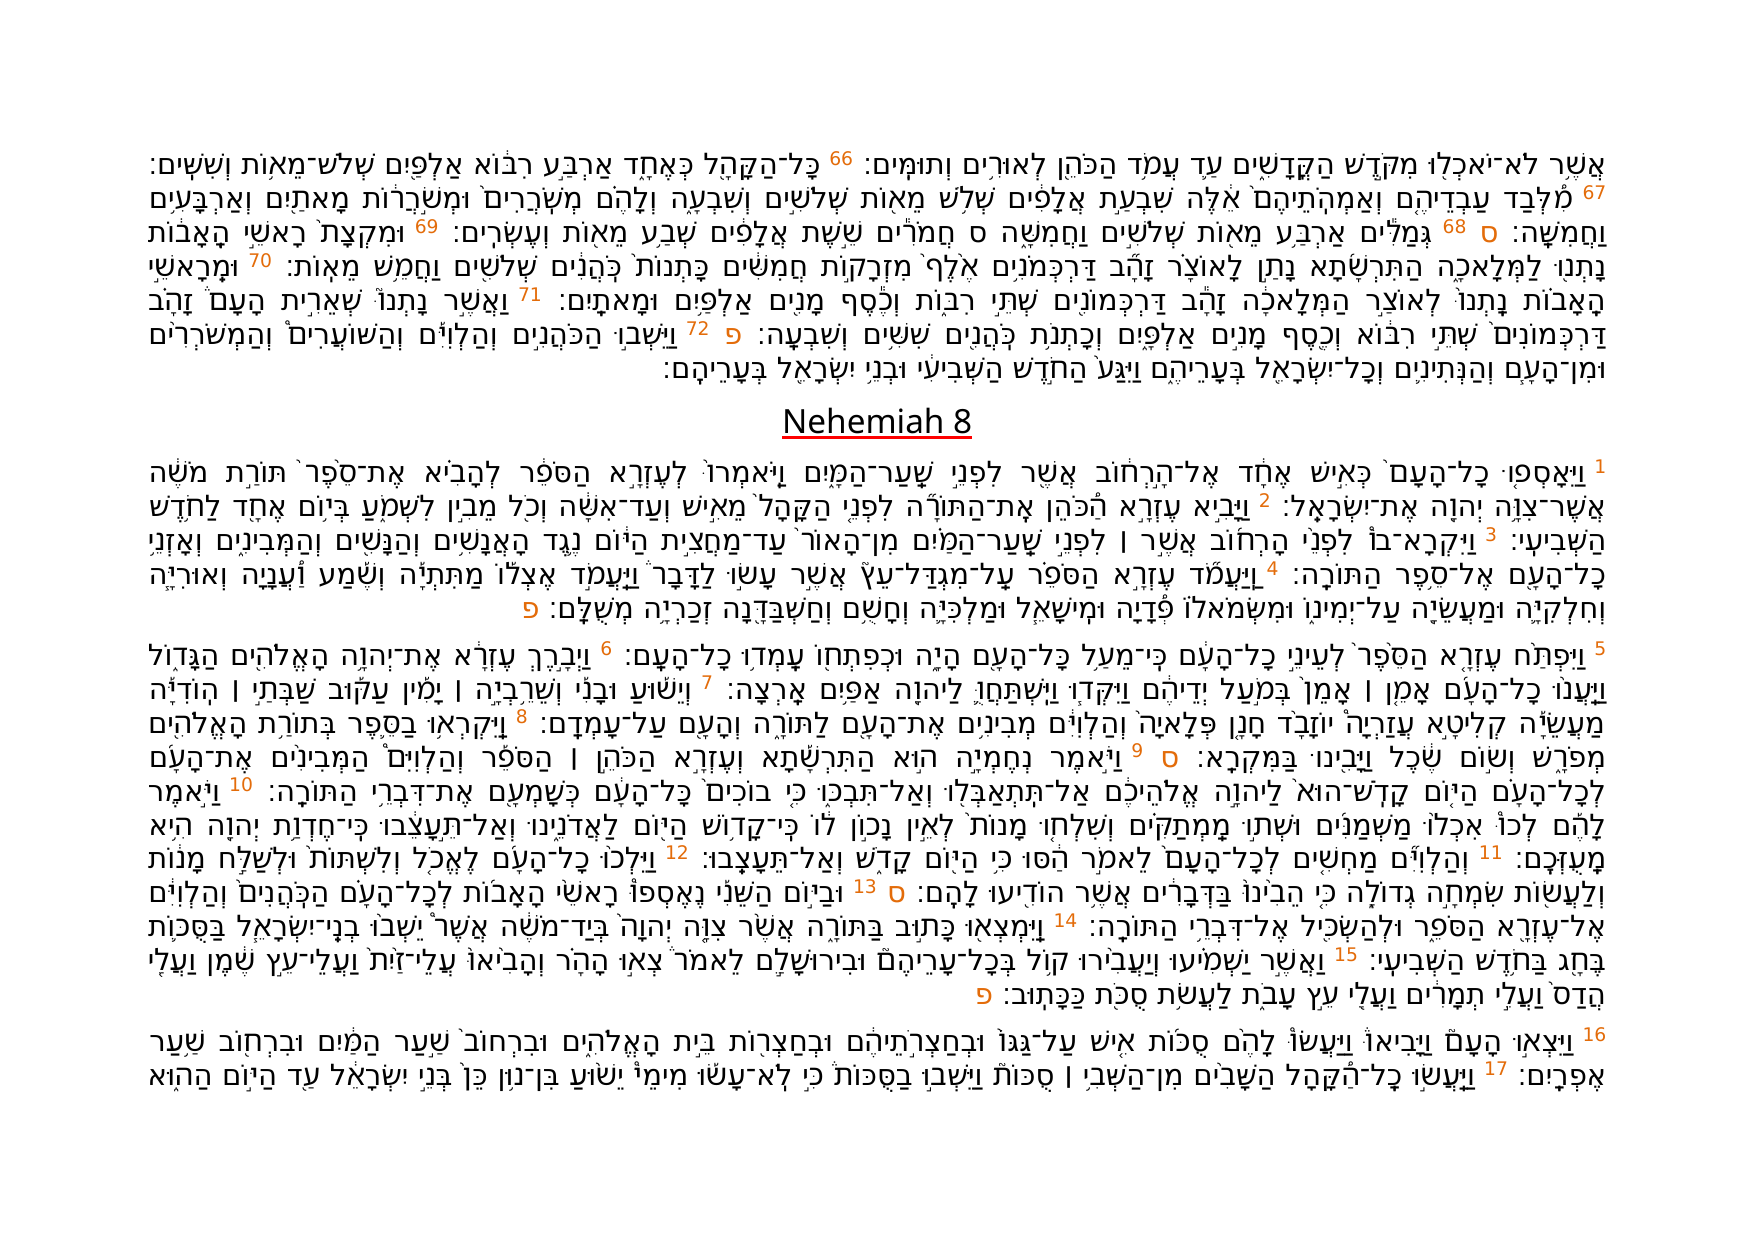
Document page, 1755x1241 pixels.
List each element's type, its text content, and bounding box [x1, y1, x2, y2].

text 1 וַיֵּאָסְפ֤וּ כָל־הָעָם֙ כְּאִ֣ישׁ אֶחָ֔ד אֶל־הָ֣רְח֔וֹב אֲשֶׁ֖ר לִפְנֵ֣י שַֽׁעַר־הַמָּ֑יִם וַיֹּֽאמְרוּ֙ לְעֶזְרָ֣א הַסֹּפֵ֔ר לְהָבִ֗יא אֶת־סֵ֙פֶר֙ תּוֹרַ֣ת מֹשֶׁ֔ה אֲשֶׁר־צִוָּ֥ה יְהוָ֖ה אֶת־יִשְׂרָאֵֽל׃ 2 וַיָּבִ֣יא עֶזְרָ֣א הַ֠כֹּהֵן אֶֽת־הַתּוֹרָ֞ה לִפְנֵ֤י הַקָּהָל֙ מֵאִ֣ישׁ וְעַד־אִשָּׁ֔ה וְכֹ֖ל מֵבִ֣ין לִשְׁמֹ֑עַ בְּי֥וֹם אֶחָ֖ד לַחֹ֥דֶשׁ הַשְּׁבִיעִֽי׃ ‬‬3 וַיִּקְרָא־בוֹ֩ לִפְנֵ֨י הָרְח֜וֹב אֲשֶׁ֣ר ׀ לִפְנֵ֣י שַֽׁעַר־הַמַּ֗יִם מִן־הָאוֹר֙ עַד־מַחֲצִ֣ית הַיּ֔וֹם נֶ֛גֶד הָאֲנָשִׁ֥ים וְהַנָּשִׁ֖ים וְהַמְּבִינִ֑ים וְאָזְנֵ֥י כָל־הָעָ֖ם אֶל־סֵ֥פֶר הַתּוֹרָֽה׃ ‬‬4 וֽ͏ַיַּעֲמֹ֞ד עֶזְרָ֣א הַסֹּפֵ֗ר עַֽל־מִגְדַּל־עֵץ֮ אֲשֶׁ֣ר עָשׂ֣וּ לַדָּבָר֒ וַיַּֽעֲמֹ֣ד אֶצְל֡וֹ מַתִּתְיָ֡ה וְשֶׁ֡מַע וַ֠עֲנָיָה וְאוּרִיָּ֧ה וְחִלְקִיָּ֛ה וּמַעֲשֵׂיָ֖ה עַל־יְמִינ֑וֹ וּמִשְּׂמֹאל֗וֹ פְּ֠דָיָה וּמִֽישָׁאֵ֧ל וּמַלְכִּיָּ֛ה וְחָשֻׁ֥ם וְחַשְׁבַּדָּ֖נָה זְכַרְיָ֥ה מְשֻׁלָּֽם׃ פ ‬‬‬‬‬ [148, 456, 1606, 626]
text 5 וַיִּפְתַּ֨ח עֶזְרָ֤א הַסֵּ֙פֶר֙ לְעֵינֵ֣י כָל־הָעָ֔ם כִּֽי־מֵעַ֥ל כָּל־הָעָ֖ם הָיָ֑ה וּכְפִתְח֖וֹ עָֽמְד֥וּ כָל־הָעָֽם׃ ‬‬6 וַיְבָ֣רֶךְ עֶזְרָ֔א אֶת־יְהוָ֥ה הָאֱלֹהִ֖ים הַגָּד֑וֹל וַיַּֽעֲנ֨וּ כָל־הָעָ֜ם אָמֵ֤ן ׀ אָמֵן֙ בְּמֹ֣עַל יְדֵיהֶ֔ם וַיִּקְּד֧וּ וַיִּֽשְׁתַּחֲוֻּ֛ לַיהוָ֖ה אַפַּ֥יִם אָֽרְצָה׃ ‬‬7 וְיֵשׁ֡וּעַ וּבָנִ֡י וְשֵׁרֵ֥בְיָ֣ה ׀ יָמִ֡ין עַקּ֡וּב שַׁבְּתַ֣י ׀ הֽוֹדִיָּ֡ה מַעֲשֵׂיָ֡ה קְלִיטָ֣א עֲזַרְיָה֩ יוֹזָבָ֨ד חָנָ֤ן פְּלָאיָה֙ וְהַלְוִיִּ֔ם מְבִינִ֥ים אֶת־הָעָ֖ם לַתּוֹרָ֑ה וְהָעָ֖ם עַל־עָמְדָֽם׃ ‬‬8 וַֽיִּקְרְא֥וּ בַסֵּ֛פֶר בְּתוֹרַ֥ת הָאֱלֹהִ֖ים מְפֹרָ֑שׁ וְשׂ֣וֹם שֶׂ֔כֶל וַיָּבִ֖ינוּ בַּמִּקְרָֽא׃ ס ‬‬9 וַיֹּ֣אמֶר נְחֶמְיָ֣ה ה֣וּא הַתִּרְשָׁ֡תָא וְעֶזְרָ֣א הַכֹּהֵ֣ן ׀ הַסֹּפֵ֡ר וְהַלְוִיִּם֩ הַמְּבִינִ֨ים אֶת־הָעָ֜ם לְכָל־הָעָ֗ם הַיּ֤וֹם קָדֹֽשׁ־הוּא֙ לַיהוָ֣ה אֱלֹהֵיכֶ֔ם אַל־תִּֽתְאַבְּל֖וּ וְאַל־תִּבְכּ֑וּ כִּ֤י בוֹכִים֙ כָּל־הָעָ֔ם כְּשָׁמְעָ֖ם אֶת־דִּבְרֵ֥י הַתּוֹרָֽה׃ ‬‬10 וַיֹּ֣אמֶר לָהֶ֡ם לְכוּ֩ אִכְל֨וּ מַשְׁמַנִּ֜ים וּשְׁת֣וּ מַֽמְתַקִּ֗ים וְשִׁלְח֤וּ מָנוֹת֙ לְאֵ֣ין נָכ֣וֹן ל֔וֹ כִּֽי־קָד֥וֹשׁ הַיּ֖וֹם לַאֲדֹנֵ֑ינוּ וְאַל־תֵּ֣עָצֵ֔בוּ כִּֽי־חֶדְוַ֥ת יְהוָ֖ה הִ֥יא מָֽעֻזְּכֶֽם׃ ‬‬11 וְהַלְוִיִּ֞ם מַחְשִׁ֤ים לְכָל־הָעָם֙ לֵאמֹ֣ר הַ֔סּוּ כִּ֥י הַיּ֖וֹם קָדֹ֑שׁ וְאַל־תֵּעָצֵֽבוּ׃ ‬‬12 וַיֵּלְכ֨וּ כָל־הָעָ֜ם לֶאֱכֹ֤ל וְלִשְׁתּוֹת֙ וּלְשַׁלַּ֣ח מָנ֔וֹת וְלַעֲשׂ֖וֹת שִׂמְחָ֣ה גְדוֹלָ֑ה כִּ֤י הֵבִ֙ינוּ֙ בַּדְּבָרִ֔ים אֲשֶׁ֥ר הוֹדִ֖יעוּ לָהֶֽם׃ ס ‬‬13 וּבַיּ֣וֹם הַשֵּׁנִ֡י נֶאֶסְפוּ֩ רָאשֵׁ֨י הָאָב֜וֹת לְכָל־הָעָ֗ם הַכֹּֽהֲנִים֙ וְהַלְוִיִּ֔ם אֶל־עֶזְרָ֖א הַסֹּפֵ֑ר וּלְהַשְׂכִּ֖יל אֶל־דִּבְרֵ֥י הַתּוֹרָֽה׃ ‬‬14 וַֽיִּמְצְא֖וּ כָּת֣וּב בַּתּוֹרָ֑ה אֲשֶׁ֨ר צִוָּ֤ה יְהוָה֙ בְּיַד־מֹשֶׁ֔ה אֲשֶׁר֩ יֵשְׁב֨וּ בְנֵֽי־יִשְׂרָאֵ֧ל בַּסֻּכּ֛וֹת בֶּחָ֖ג בַּחֹ֥דֶשׁ הַשְּׁבִיעִֽי׃ ‬‬15 וַאֲשֶׁ֣ר יַשְׁמִ֗יעוּ וְיַעֲבִ֨ירוּ ק֥וֹל בְּכָל־עָרֵיהֶם֮ וּבִירוּשָׁלַ֣͏ִם לֵאמֹר֒ צְא֣וּ הָהָ֗ר וְהָבִ֙יאוּ֙ עֲלֵי־זַ֙יִת֙ וַעֲלֵי־עֵ֣ץ שֶׁ֔מֶן וַעֲלֵ֤י הֲדַס֙ וַעֲלֵ֣י תְמָרִ֔ים וַעֲלֵ֖י עֵ֣ץ עָבֹ֑ת לַעֲשֹׂ֥ת סֻכֹּ֖ת כַּכָּתֽוּב׃ פ ‬‬‬‬‬‬‬‬‬‬‬‬‬ [148, 638, 1606, 1012]
text 61 וְאֵ֗לֶּה הָֽעוֹלִים֙ מִתֵּ֥ל מֶ֙לַח֙ תֵּ֣ל חַרְשָׁ֔א כְּר֥וּב אַדּ֖וֹן וְאִמֵּ֑ר וְלֹ֣א יָכְל֗וּ לְהַגִּ֤יד בֵּית־אֲבוֹתָם֙ וְזַרְעָ֔ם אִ֥ם מִיִּשְׂרָאֵ֖ל הֵֽם׃ ‬‬62 בְּנֵי־דְלָיָ֥ה בְנֵֽי־טוֹבִיָּ֖ה בְּנֵ֣י נְקוֹדָ֑א שֵׁ֥שׁ מֵא֖וֹת וְאַרְבָּעִ֥ים וּשְׁנָֽיִם׃ ס ‬‬63 וּמִן־הַכֹּ֣הֲנִ֔ים בְּנֵ֥י חֳבַיָּ֖ה בְּנֵ֣י הַקּ֑וֹץ בְּנֵ֣י בַרְזִלַּ֗י אֲשֶׁ֣ר לָ֠קַח מִבְּנ֞וֹת בַּרְזִלַּ֤י הַגִּלְעָדִי֙ אִשָּׁ֔ה וַיִּקָּרֵ֖א עַל־שְׁמָֽם׃ ‬‬64 אֵ֗לֶּה בִּקְשׁ֧וּ כְתָבָ֛ם הַמִּתְיַחְשִׂ֖ים וְלֹ֣א נִמְצָ֑א וַיְגֹֽאֲל֖וּ מִן־הַכְּהֻנָּֽה׃ ‬‬65 וַיֹּ֤אמֶר הַתִּרְשָׁ֙תָא֙ לָהֶ֔ם אֲשֶׁ֥ר לֹא־יֹאכְל֖וּ מִקֹּ֣דֶשׁ הַקֳּדָשִׁ֑ים עַ֛ד עֲמֹ֥ד הַכֹּהֵ֖ן לְאוּרִ֥ים וְתוּמִּֽים׃ ‬‬66 כָּל־הַקָּהָ֖ל כְּאֶחָ֑ד אַרְבַּ֣ע רִבּ֔וֹא אַלְפַּ֖יִם שְׁלֹשׁ־מֵא֥וֹת וְשִׁשִּֽׁים׃ ‬‬67 מִ֠לְּבַד עַבְדֵיהֶ֤ם וְאַמְהֹֽתֵיהֶם֙ אֵ֔לֶּה שִׁבְעַ֣ת אֲלָפִ֔ים שְׁלֹ֥שׁ מֵא֖וֹת שְׁלֹשִׁ֣ים וְשִׁבְעָ֑ה וְלָהֶ֗ם מְשֹֽׁרֲרִים֙ וּמְשֹׁ֣רֲר֔וֹת מָאתַ֖יִם וְאַרְבָּעִ֥ים וַחֲמִשָּֽׁה׃ ס ‬‬68 גְּמַלִּ֕ים אַרְבַּ֥ע מֵא֖וֹת שְׁלֹשִׁ֣ים וַחֲמִשָּׁ֑ה ס חֲמֹרִ֕ים שֵׁ֣שֶׁת אֲלָפִ֔ים שְׁבַ֥ע מֵא֖וֹת וְעֶשְׂרִֽים׃ ‬‬69 וּמִקְצָת֙ רָאשֵׁ֣י הֽ͏ָאָב֔וֹת נָתְנ֖וּ לַמְּלָאכָ֑ה הַתִּרְשָׁ֜תָא נָתַ֣ן לָאוֹצָ֗ר זָהָ֞ב דַּרְכְּמֹנִ֥ים אֶ֙לֶף֙ מִזְרָק֣וֹת חֲמִשִּׁ֔ים כָּתְנוֹת֙ כֹּֽהֲנִ֔ים שְׁלֹשִׁ֖ים וַחֲמֵ֥שׁ מֵאֽוֹת׃ ‬‬70 וּמֵֽרָאשֵׁ֣י הָֽאָב֗וֹת נָֽתְנוּ֙ לְאוֹצַ֣ר הַמְּלָאכָ֔ה זָהָ֕ב דַּרְכְּמוֹנִ֖ים שְׁתֵּ֣י רִבּ֑וֹת וְכֶ֕סֶף מָנִ֖ים אַלְפַּ֥יִם וּמָאתָֽיִם׃ ‬‬71 וַאֲשֶׁ֣ר נָתְנוּ֮ שְׁאֵרִ֣ית הָעָם֒ זָהָ֗ב דַּרְכְּמוֹנִים֙ שְׁתֵּ֣י רִבּ֔וֹא וְכֶ֖סֶף מָנִ֣ים אַלְפָּ֑יִם וְכָתְנֹ֥ת כֹּֽהֲנִ֖ים שִׁשִּׁ֥ים וְשִׁבְעָֽה׃ פ ‬‬72 וַיֵּשְׁב֣וּ הַכֹּהֲנִ֣ים וְהַלְוִיִּ֡ם וְהַשּׁוֹעֲרִים֩ וְהַמְשֹׁרְרִ֨ים וּמִן־הָעָ֧ם וְהַנְּתִינִ֛ים וְכָל־יִשְׂרָאֵ֖ל בְּעָרֵיהֶ֑ם וַיִּגַּע֙ הַחֹ֣דֶשׁ הַשְּׁבִיעִ֔י וּבְנֵ֥י יִשְׂרָאֵ֖ל בְּעָרֵיהֶֽם׃ ‬‬‬‬‬‬‬‬‬‬‬‬‬‬ [148, 148, 1606, 385]
text 16 וַיֵּצְא֣וּ הָעָם֮ וַיָּבִיאוּ֒ וַיַּעֲשׂוּ֩ לָהֶ֨ם סֻכּ֜וֹת אִ֤ישׁ עַל־גַּגּוֹ֙ וּבְחַצְרֹ֣תֵיהֶ֔ם וּבְחַצְר֖וֹת בֵּ֣ית הָאֱלֹהִ֑ים וּבִרְחוֹב֙ שַׁ֣עַר הַמַּ֔יִם וּבִרְח֖וֹב שַׁ֥עַר אֶפְרָֽיִם׃ ‬‬17 וַיַּֽעֲשׂ֣וּ כָֽל־הַ֠קָּהָל הַשָּׁבִ֨ים מִן־הַשְּׁבִ֥י ׀ סֻכּוֹת֮ וַיֵּשְׁב֣וּ בַסֻּכּוֹת֒ כִּ֣י לֹֽא־עָשׂ֡וּ מִימֵי֩ יֵשׁ֨וּעַ בִּן־נ֥וּן כֵּן֙ בְּנֵ֣י יִשְׂרָאֵ֔ל עַ֖ד הַיּ֣וֹם הַה֑וּא וַתְּהִ֥י שִׂמְחָ֖ה גְּדוֹלָ֥ה מְאֹֽד׃ ‬‬18 וַ֠יִּקְרָא בְּסֵ֨פֶר תּוֹרַ֤ת הָאֱלֹהִים֙ י֣וֹם ׀ בְּי֔וֹם מִן־הַיּוֹם֙ הָֽרִאשׁ֔וֹן עַ֖ד הַיּ֣וֹם הָאַחֲר֑וֹן וַיַּֽעֲשׂוּ־חָג֙ שִׁבְעַ֣ת יָמִ֔ים וּבַיּ֧וֹם הַשְּׁמִינִ֛י עֲצֶ֖רֶת כַּמִּשְׁפָּֽט׃ פ ‬‬‬‬‬ [148, 1024, 1606, 1092]
text Nehemiah 8 [148, 398, 1606, 443]
